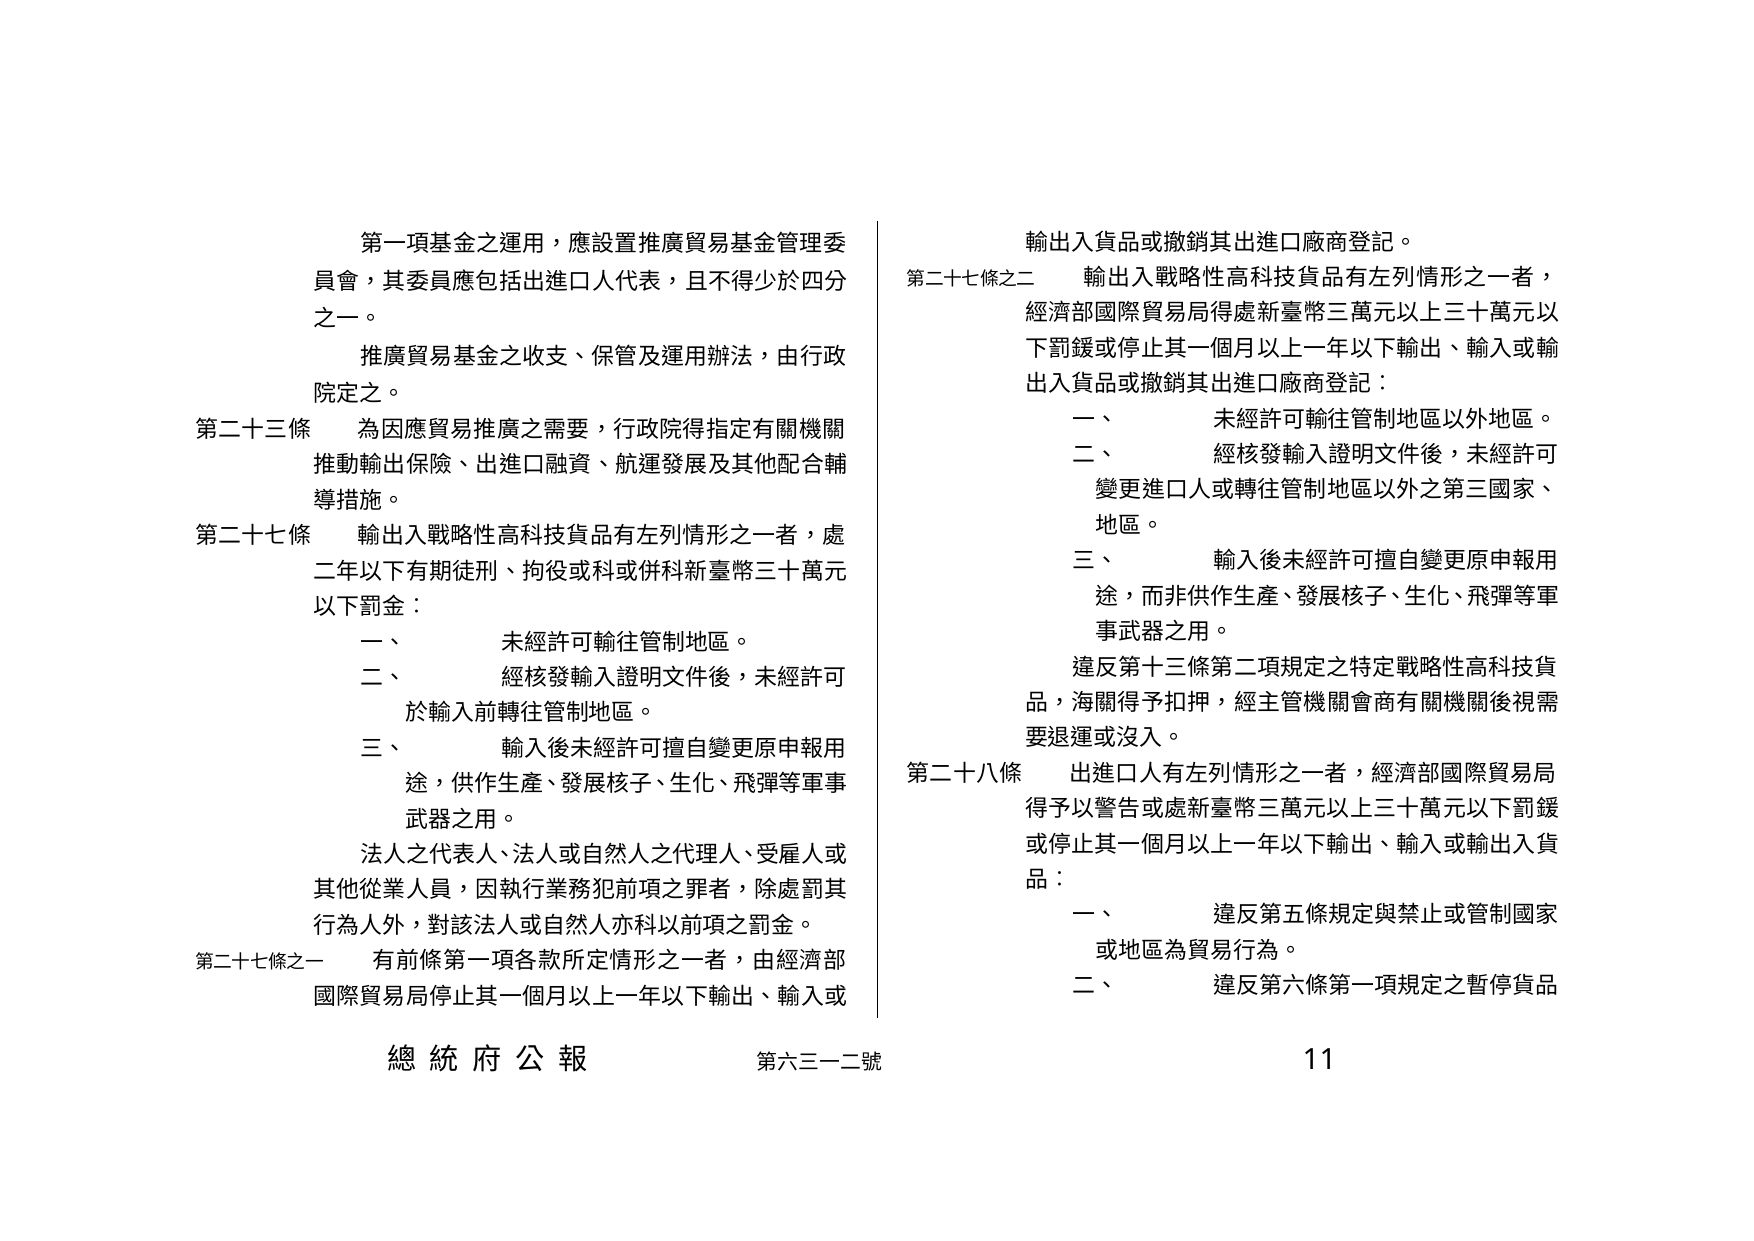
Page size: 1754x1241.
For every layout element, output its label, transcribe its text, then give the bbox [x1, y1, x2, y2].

list 違反第五條規定與禁止或管制國家或地區為貿易行為。 [1072, 894, 1559, 965]
list 經核發輸入證明文件後，未經許可變更進口人或轉往管制地區以外之第三國家、地區。 [1072, 434, 1559, 540]
text 第二十七條之一 有前條第一項各款所定情形之一者，由經濟部國際貿易局停止其一個月以上一年以下輸出、輸入或 [195, 940, 847, 1011]
list 違反第六條第一項規定之暫停貨品 [1072, 965, 1559, 1001]
text 法人之代表人、法人或自然人之代理人、受雇人或其他從業人員，因執行業務犯前項之罪者，除處罰其行為人外，對該法人或自然人亦科以前項之罰金。 [313, 834, 847, 940]
text 第一項基金之運用，應設置推廣貿易基金管理委員會，其委員應包括出進口人代表，且不得少於四分之一。 [313, 222, 847, 334]
text 第二十三條 為因應貿易推廣之需要，行政院得指定有關機關推動輸出保險、出進口融資、航運發展及其他配合輔導措施。 [195, 409, 847, 515]
text 第二十七條之二 輸出入戰略性高科技貨品有左列情形之一者，經濟部國際貿易局得處新臺幣三萬元以上三十萬元以下罰鍰或停止其一個月以上一年以下輸出、輸入或輸出入貨品或撤銷其出進口廠商登記︰ [907, 257, 1559, 399]
list 未經許可輸往管制地區。 [360, 622, 847, 657]
text 第二十七條 輸出入戰略性高科技貨品有左列情形之一者，處二年以下有期徒刑、拘役或科或併科新臺幣三十萬元以下罰金︰ [195, 515, 847, 622]
text 違反第十三條第二項規定之特定戰略性高科技貨品，海關得予扣押，經主管機關會商有關機關後視需要退運或沒入。 [1025, 647, 1559, 753]
list 經核發輸入證明文件後，未經許可於輸入前轉往管制地區。 [360, 657, 847, 728]
text 輸出入貨品或撤銷其出進口廠商登記。 [907, 222, 1559, 257]
list 輸入後未經許可擅自變更原申報用途，供作生產、發展核子、生化、飛彈等軍事武器之用。 [360, 728, 847, 834]
list 未經許可輸往管制地區以外地區。 [1072, 399, 1559, 434]
text 第二十八條 出進口人有左列情形之一者，經濟部國際貿易局得予以警告或處新臺幣三萬元以上三十萬元以下罰鍰或停止其一個月以上一年以下輸出、輸入或輸出入貨品︰ [907, 753, 1559, 894]
list 輸入後未經許可擅自變更原申報用途，而非供作生產、發展核子、生化、飛彈等軍事武器之用。 [1072, 540, 1559, 647]
text 推廣貿易基金之收支、保管及運用辦法，由行政院定之。 [313, 334, 847, 409]
